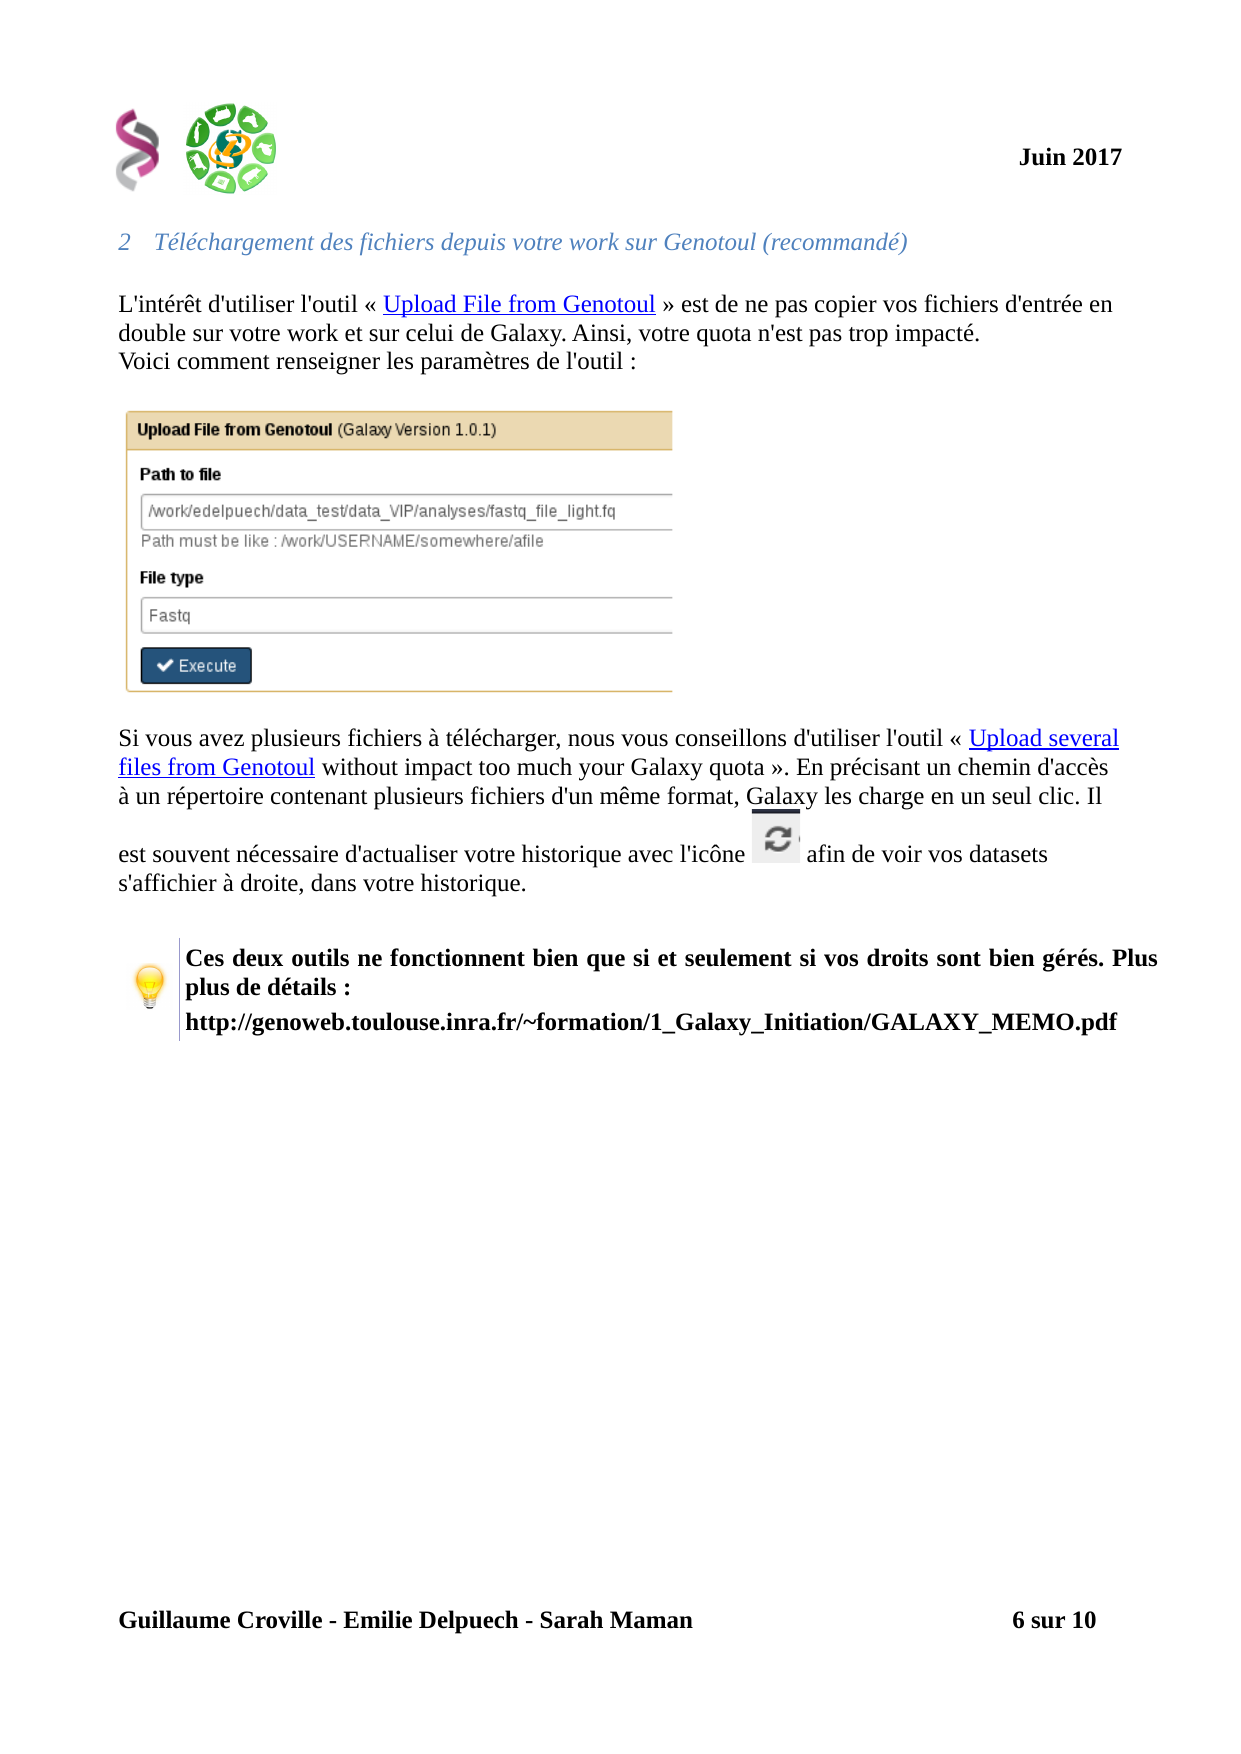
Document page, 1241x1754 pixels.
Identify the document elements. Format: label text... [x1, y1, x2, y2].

table_header Ces deux outils ne fonctionnent bien que si et seulement si vos droits sont bien gérés. Plus plus de détails : http://genoweb.toulouse.inra.fr/~formation/1_Galaxy_Initiation/GALAXY_MEMO.pdf [180, 938, 1166, 1041]
picture [110, 105, 165, 198]
text L'intérêt d'utiliser l'outil « Upload File from Genotoul » est de ne pas copier vos fichiers d'entrée en double sur votre work et sur celui de Galaxy. Ainsi, votre quota n'est pas trop impacté. [118, 289, 1122, 346]
table_header [120, 938, 179, 1041]
text Si vous avez plusieurs fichiers à télécharger, nous vous conseillons d'utiliser l'outil « Upload several files from Genotoul without impact too much your Galaxy quota ». En précisant un chemin d'accès à un répertoire contenant plusieurs fichiers d'un même format, Galaxy les charge en un seul clic. Il est souvent nécessaire d'actualiser votre historique avec l'icône afin de voir vos datasets s'affichier à droite, dans votre historique. [118, 723, 1122, 897]
picture [126, 963, 173, 1010]
picture [118, 403, 673, 695]
subtitle Téléchargement des fichiers depuis votre work sur Genotoul (recommandé) [118, 227, 1122, 256]
picture [751, 809, 801, 863]
picture [183, 102, 277, 195]
text Voici comment renseigner les paramètres de l'outil : [118, 346, 1122, 375]
